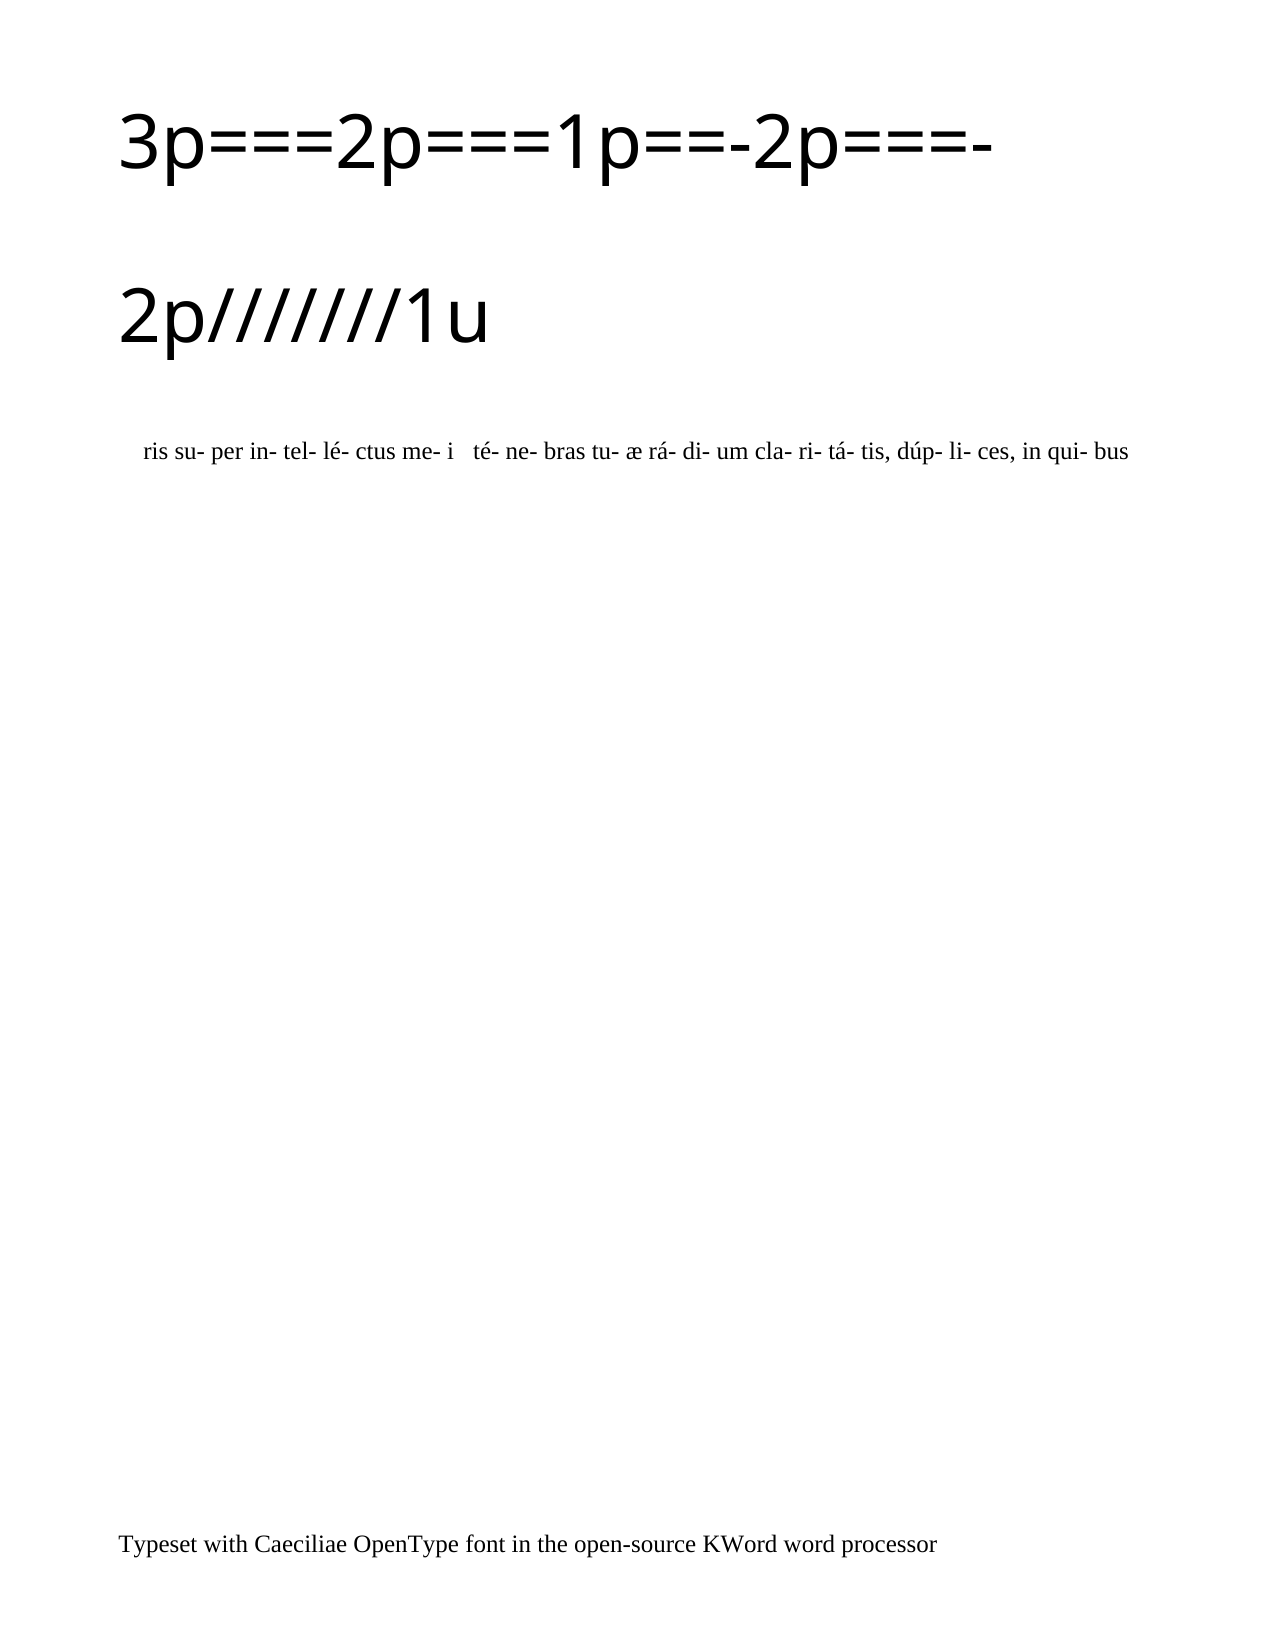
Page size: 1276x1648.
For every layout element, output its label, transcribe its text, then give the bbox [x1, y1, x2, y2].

text ris su- per in- tel- lé- ctus me- i té- ne- bras tu- æ rá- di- um cla- ri- tá- tis, dúp- li- ces, in qui- bus [118, 436, 1157, 464]
text 3p===2p===1p==-2p===-2p///////1u [118, 88, 1157, 364]
